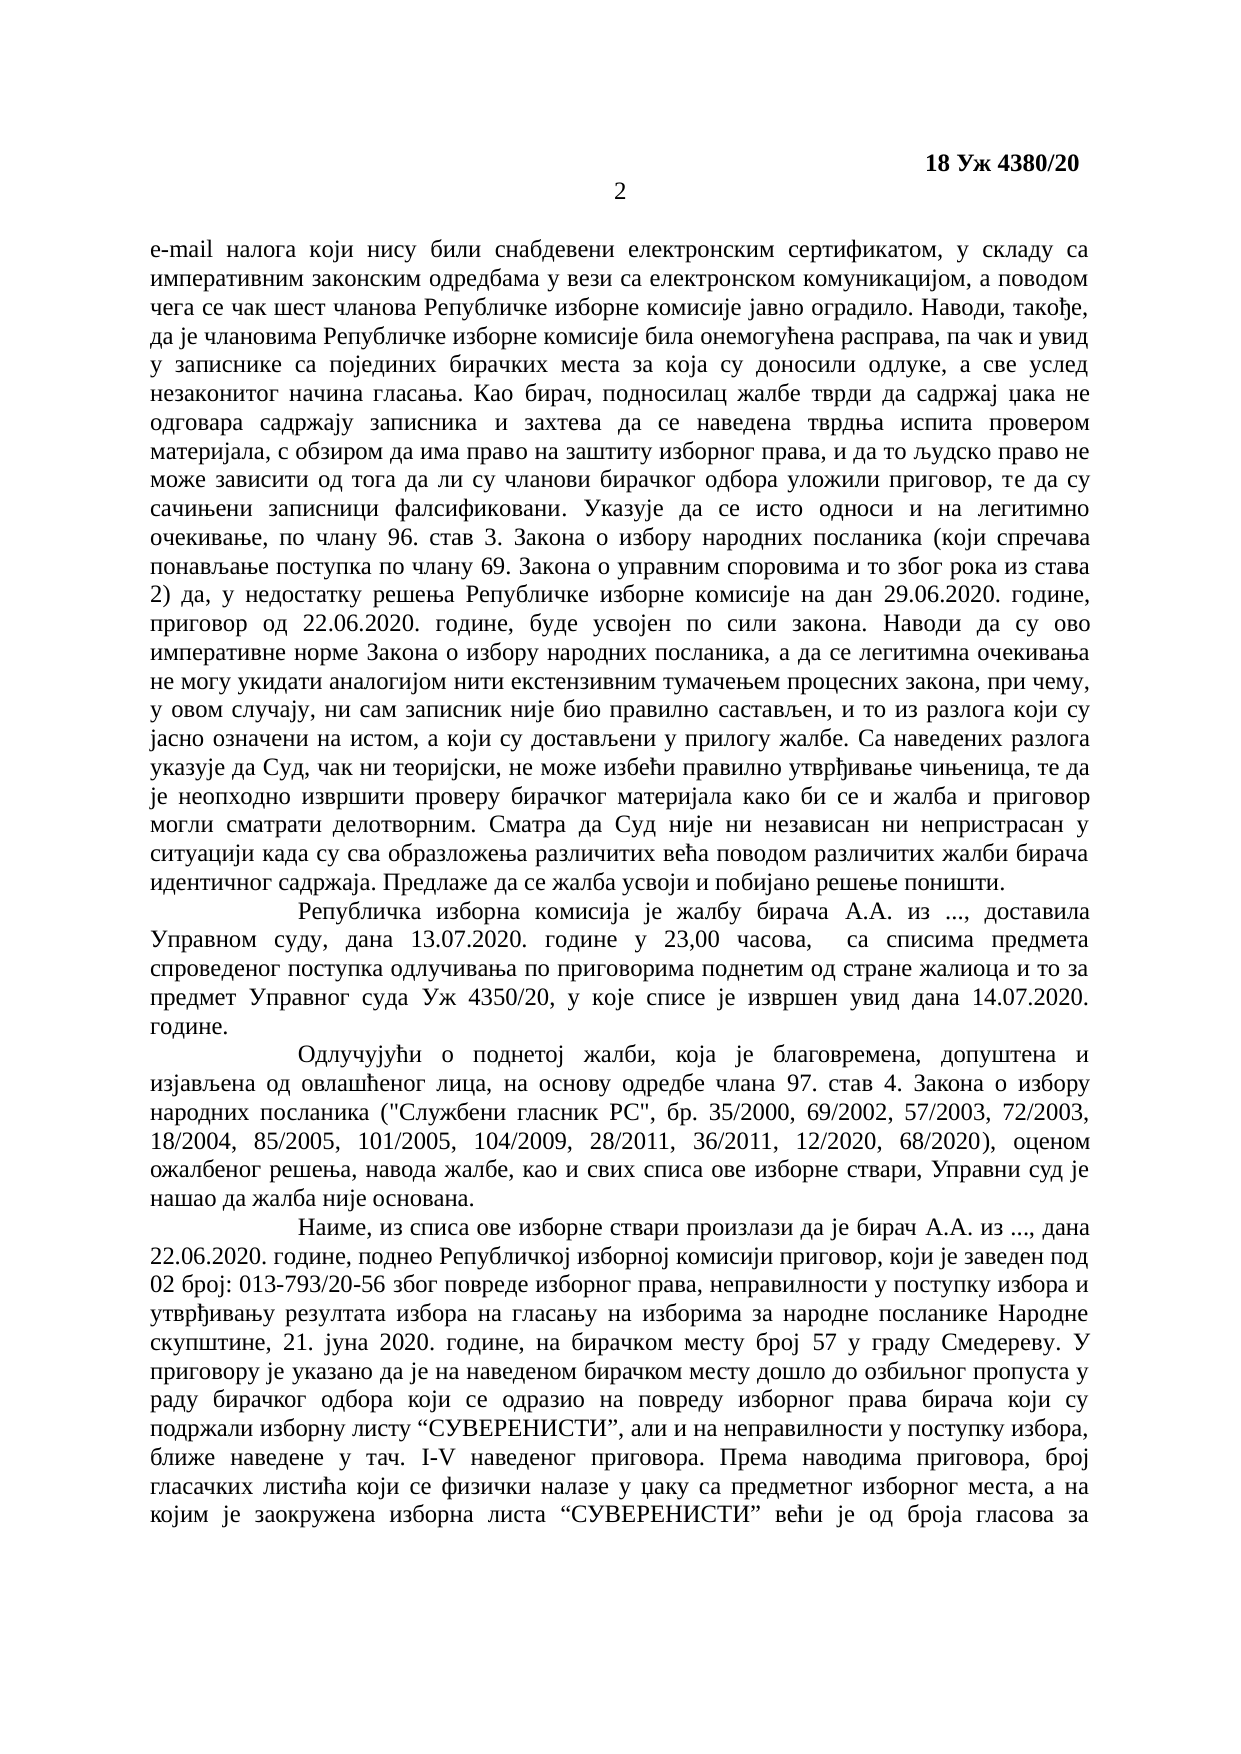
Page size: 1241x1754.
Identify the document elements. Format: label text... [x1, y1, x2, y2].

text e-mail налога који нису били снабдевени електронским сертификатом, у складу са императивним законским одредбама у вези са електронском комуникацијом, а поводом чега се чак шест чланова Републичке изборне комисије јавно оградило. Наводи, такође, да је члановима Републичке изборне комисије била онемогућена расправа, па чак и увид у записнике са појединих бирачких места за која су доносили одлуке, а све услед незаконитог начина гласања. Као бирач, подносилац жалбе тврди да садржај џака не одговара садржају записника и захтева да се наведена тврдња испита провером материјала, с обзиром да има право на заштиту изборног права, и да то људско право не може зависити од тога да ли су чланови бирачког одбора уложили приговор, те да су сачињени записници фалсификовани. Указује да се исто односи и на легитимно очекивање, по члану 96. став 3. Закона о избору народних посланика (који спречава понављање поступка по члану 69. Закона о управним споровима и то због рока из става 2) да, у недостатку решења Републичке изборне комисије на дан 29.06.2020. године, приговор од 22.06.2020. године, буде усвојен по сили закона. Наводи да су ово императивне норме Закона о избору народних посланика, а да се легитимна очекивања не могу укидати аналогијом нити екстензивним тумачењем процесних закона, при чему, у овом случају, ни сам записник није био правилно састављен, и то из разлога који су јасно означени на истом, а који су достављени у прилогу жалбе. Са наведених разлога указује да Суд, чак ни теоријски, не може избећи правилно утврђивање чињеница, те да је неопходно извршити проверу бирачког материјала како би се и жалба и приговор могли сматрати делотворним. Сматра да Суд није ни независан ни непристрасан у ситуацији када су сва образложења различитих већа поводом различитих жалби бирача идентичног садржаја. Предлаже да се жалба усвоји и побијано решење поништи. [150, 234, 1090, 896]
text Републичка изборна комисија је жалбу бирача A.A. из ..., доставила Управном суду, дана 13.07.2020. године у 23,00 часова, са списима предмета спроведеног поступка одлучивања по приговорима поднетим од стране жалиоца и то за предмет Управног суда Уж 4350/20, у које списе је извршен увид дана 14.07.2020. године. [150, 896, 1090, 1039]
text Наиме, из списа ове изборне ствари произлази да је бирач A.A. из ..., дана 22.06.2020. године, поднео Републичкој изборној комисији приговор, који је заведен под 02 број: 013-793/20-56 због повреде изборног права, неправилности у поступку избора и утврђивању резултата избора на гласању на изборима за народне посланике Народне скупштине, 21. јуна 2020. године, на бирачком месту број 57 у граду Смедереву. У приговору је указано да је на наведеном бирачком месту дошло до озбиљног пропуста у раду бирачког одбора који се одразио на повреду изборног права бирача који су подржали изборну листу “СУВЕРЕНИСТИ”, али и на неправилности у поступку избора, ближе наведене у тач. I-V наведеног приговора. Према наводима приговора, број гласачких листића који се физички налазе у џаку са предметног изборног места, а на којим је заокружена изборна листа “СУВЕРЕНИСТИ” већи је од броја гласова за [150, 1212, 1090, 1528]
text Одлучујући о поднетој жалби, која је благовремена, допуштена и изјављена од овлашћеног лица, на основу одредбе члана 97. став 4. Закона о избору народних посланика ("Службени гласник РС", бр. 35/2000, 69/2002, 57/2003, 72/2003, 18/2004, 85/2005, 101/2005, 104/2009, 28/2011, 36/2011, 12/2020, 68/2020), оценом ожалбеног решења, навода жалбе, као и свих списа ове изборне ствари, Управни суд је нашао да жалба није основана. [150, 1039, 1090, 1212]
